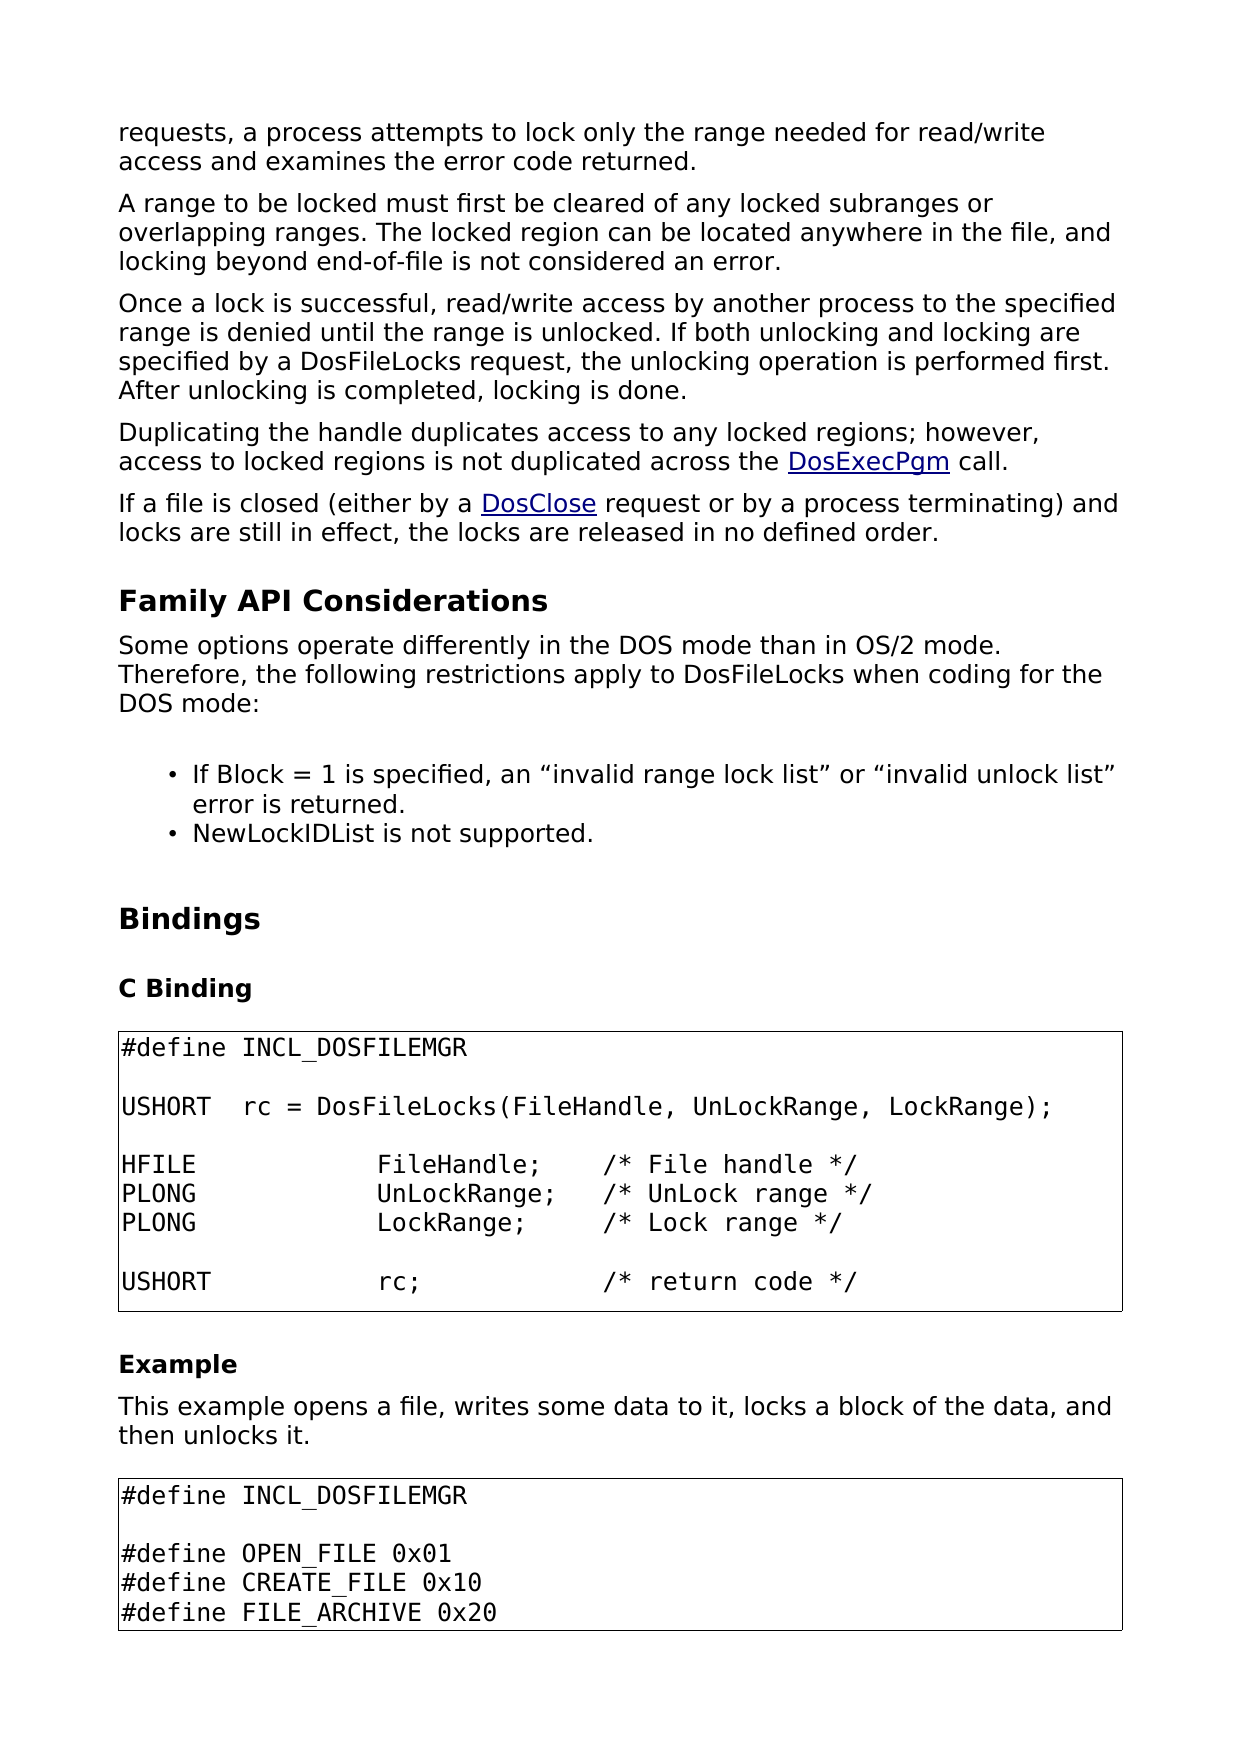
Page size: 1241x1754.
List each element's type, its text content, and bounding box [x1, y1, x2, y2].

text Some options operate differently in the DOS mode than in OS/2 mode. Therefore, the following restrictions apply to DosFileLocks when coding for the DOS mode: [118, 631, 1122, 719]
list NewLockIDList is not supported. [177, 819, 1122, 848]
text Duplicating the handle duplicates access to any locked regions; however, access to locked regions is not duplicated across the DosExecPgm call. [118, 418, 1122, 476]
subtitle Example [118, 1351, 1122, 1380]
text requests, a process attempts to lock only the range needed for read/write access and examines the error code returned. [118, 118, 1122, 176]
text If a file is closed (either by a DosClose request or by a process terminating) and locks are still in effect, the locks are released in no defined order. [118, 489, 1122, 547]
subtitle C Binding [118, 974, 1122, 1003]
table_header #define INCL_DOSFILEMGR #define OPEN_FILE 0x01 #define CREATE_FILE 0x10 #define FILE_ARCHIVE 0x20 [119, 1479, 1122, 1630]
table_header #define INCL_DOSFILEMGR USHORT rc = DosFileLocks(FileHandle, UnLockRange, LockRange); HFILE FileHandle; /* File handle */ PLONG UnLockRange; /* UnLock range */ PLONG LockRange; /* Lock range */ USHORT rc; /* return code */ [119, 1032, 1122, 1311]
text A range to be locked must first be cleared of any locked subranges or overlapping ranges. The locked region can be located anywhere in the file, and locking beyond end-of-file is not considered an error. [118, 189, 1122, 276]
text Once a lock is successful, read/write access by another process to the specified range is denied until the range is unlocked. If both unlocking and locking are specified by a DosFileLocks request, the unlocking operation is performed first. After unlocking is completed, locking is done. [118, 289, 1122, 406]
subtitle Family API Considerations [118, 585, 1122, 619]
subtitle Bindings [118, 903, 1122, 937]
text This example opens a file, writes some data to it, locks a block of the data, and then unlocks it. [118, 1392, 1122, 1451]
list If Block = 1 is specified, an “invalid range lock list” or “invalid unlock list” error is returned. [177, 761, 1122, 819]
